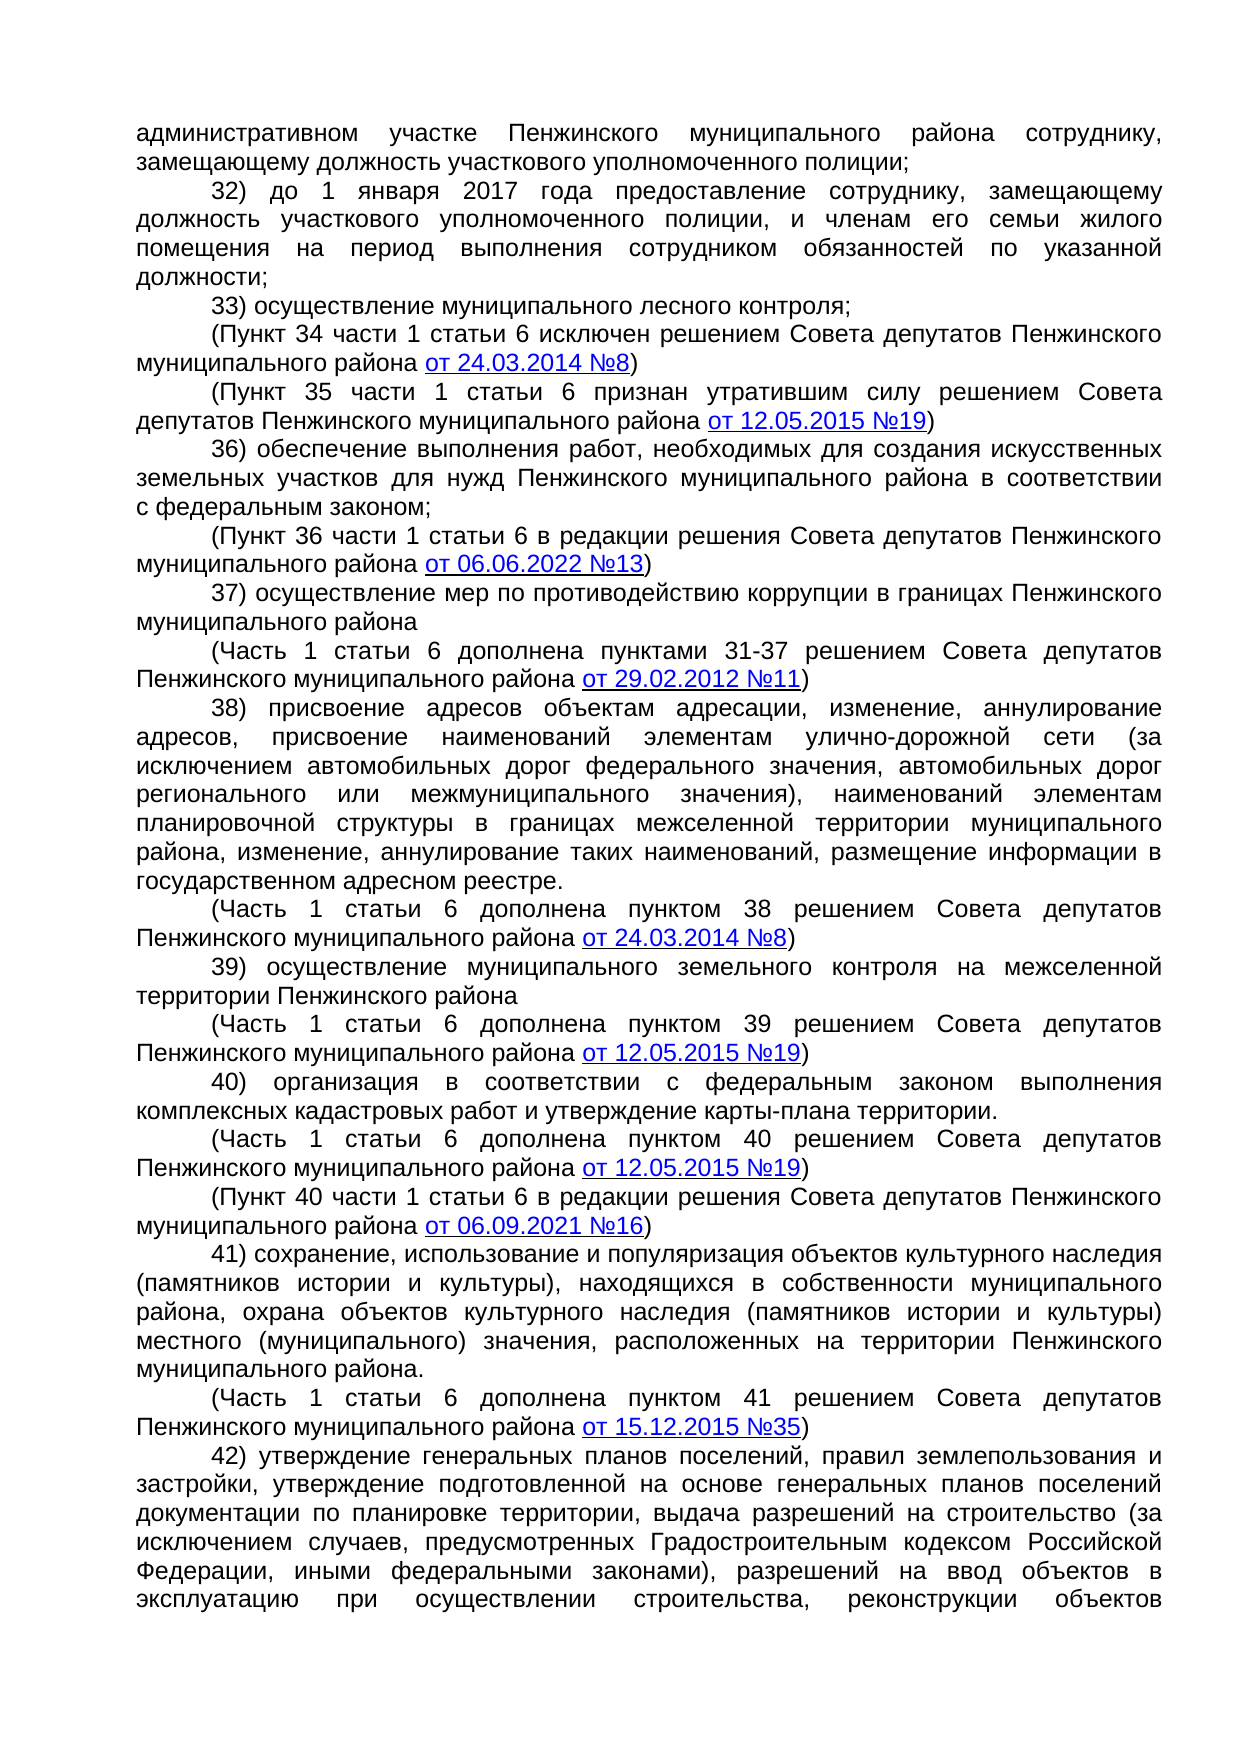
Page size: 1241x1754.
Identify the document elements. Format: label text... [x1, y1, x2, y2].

text 41) сохранение, использование и популяризация объектов культурного наследия (памятников истории и культуры), находящихся в собственности муниципального района, охрана объектов культурного наследия (памятников истории и культуры) местного (муниципального) значения, расположенных на территории Пенжинского муниципального района. [136, 1239, 1163, 1383]
text 38) присвоение адресов объектам адресации, изменение, аннулирование адресов, присвоение наименований элементам улично-дорожной сети (за исключением автомобильных дорог федерального значения, автомобильных дорог регионального или межмуниципального значения), наименований элементам планировочной структуры в границах межселенной территории муниципального района, изменение, аннулирование таких наименований, размещение информации в государственном адресном реестре. [136, 693, 1163, 894]
text 33) осуществление муниципального лесного контроля; [136, 291, 1163, 319]
text (Пункт 36 части 1 статьи 6 в редакции решения Совета депутатов Пенжинского муниципального района от 06.06.2022 №13) [136, 521, 1163, 578]
text 39) осуществление муниципального земельного контроля на межселенной территории Пенжинского района [136, 952, 1163, 1009]
text 40) организация в соответствии с федеральным законом выполнения комплексных кадастровых работ и утверждение карты-плана территории. [136, 1067, 1163, 1124]
text (Часть 1 статьи 6 дополнена пунктом 41 решением Совета депутатов Пенжинского муниципального района от 15.12.2015 №35) [136, 1383, 1163, 1441]
text (Часть 1 статьи 6 дополнена пунктом 39 решением Совета депутатов Пенжинского муниципального района от 12.05.2015 №19) [136, 1009, 1163, 1067]
text 36) обеспечение выполнения работ, необходимых для создания искусственных земельных участков для нужд Пенжинского муниципального района в соответствии с федеральным законом; [136, 434, 1163, 521]
text административном участке Пенжинского муниципального района сотруднику, замещающему должность участкового уполномоченного полиции; [136, 118, 1163, 176]
text (Пункт 40 части 1 статьи 6 в редакции решения Совета депутатов Пенжинского муниципального района от 06.09.2021 №16) [136, 1182, 1163, 1239]
text 37) осуществление мер по противодействию коррупции в границах Пенжинского муниципального района [136, 578, 1163, 636]
text (Пункт 35 части 1 статьи 6 признан утратившим силу решением Совета депутатов Пенжинского муниципального района от 12.05.2015 №19) [136, 377, 1163, 434]
text (Часть 1 статьи 6 дополнена пунктом 38 решением Совета депутатов Пенжинского муниципального района от 24.03.2014 №8) [136, 894, 1163, 952]
text (Пункт 34 части 1 статьи 6 исключен решением Совета депутатов Пенжинского муниципального района от 24.03.2014 №8) [136, 319, 1163, 377]
text 42) утверждение генеральных планов поселений, правил землепользования и застройки, утверждение подготовленной на основе генеральных планов поселений документации по планировке территории, выдача разрешений на строительство (за исключением случаев, предусмотренных Градостроительным кодексом Российской Федерации, иными федеральными законами), разрешений на ввод объектов в эксплуатацию при осуществлении строительства, реконструкции объектов [136, 1441, 1163, 1613]
text (Часть 1 статьи 6 дополнена пунктами 31-37 решением Совета депутатов Пенжинского муниципального района от 29.02.2012 №11) [136, 636, 1163, 693]
text 32) до 1 января 2017 года предоставление сотруднику, замещающему должность участкового уполномоченного полиции, и членам его семьи жилого помещения на период выполнения сотрудником обязанностей по указанной должности; [136, 176, 1163, 291]
text (Часть 1 статьи 6 дополнена пунктом 40 решением Совета депутатов Пенжинского муниципального района от 12.05.2015 №19) [136, 1124, 1163, 1182]
